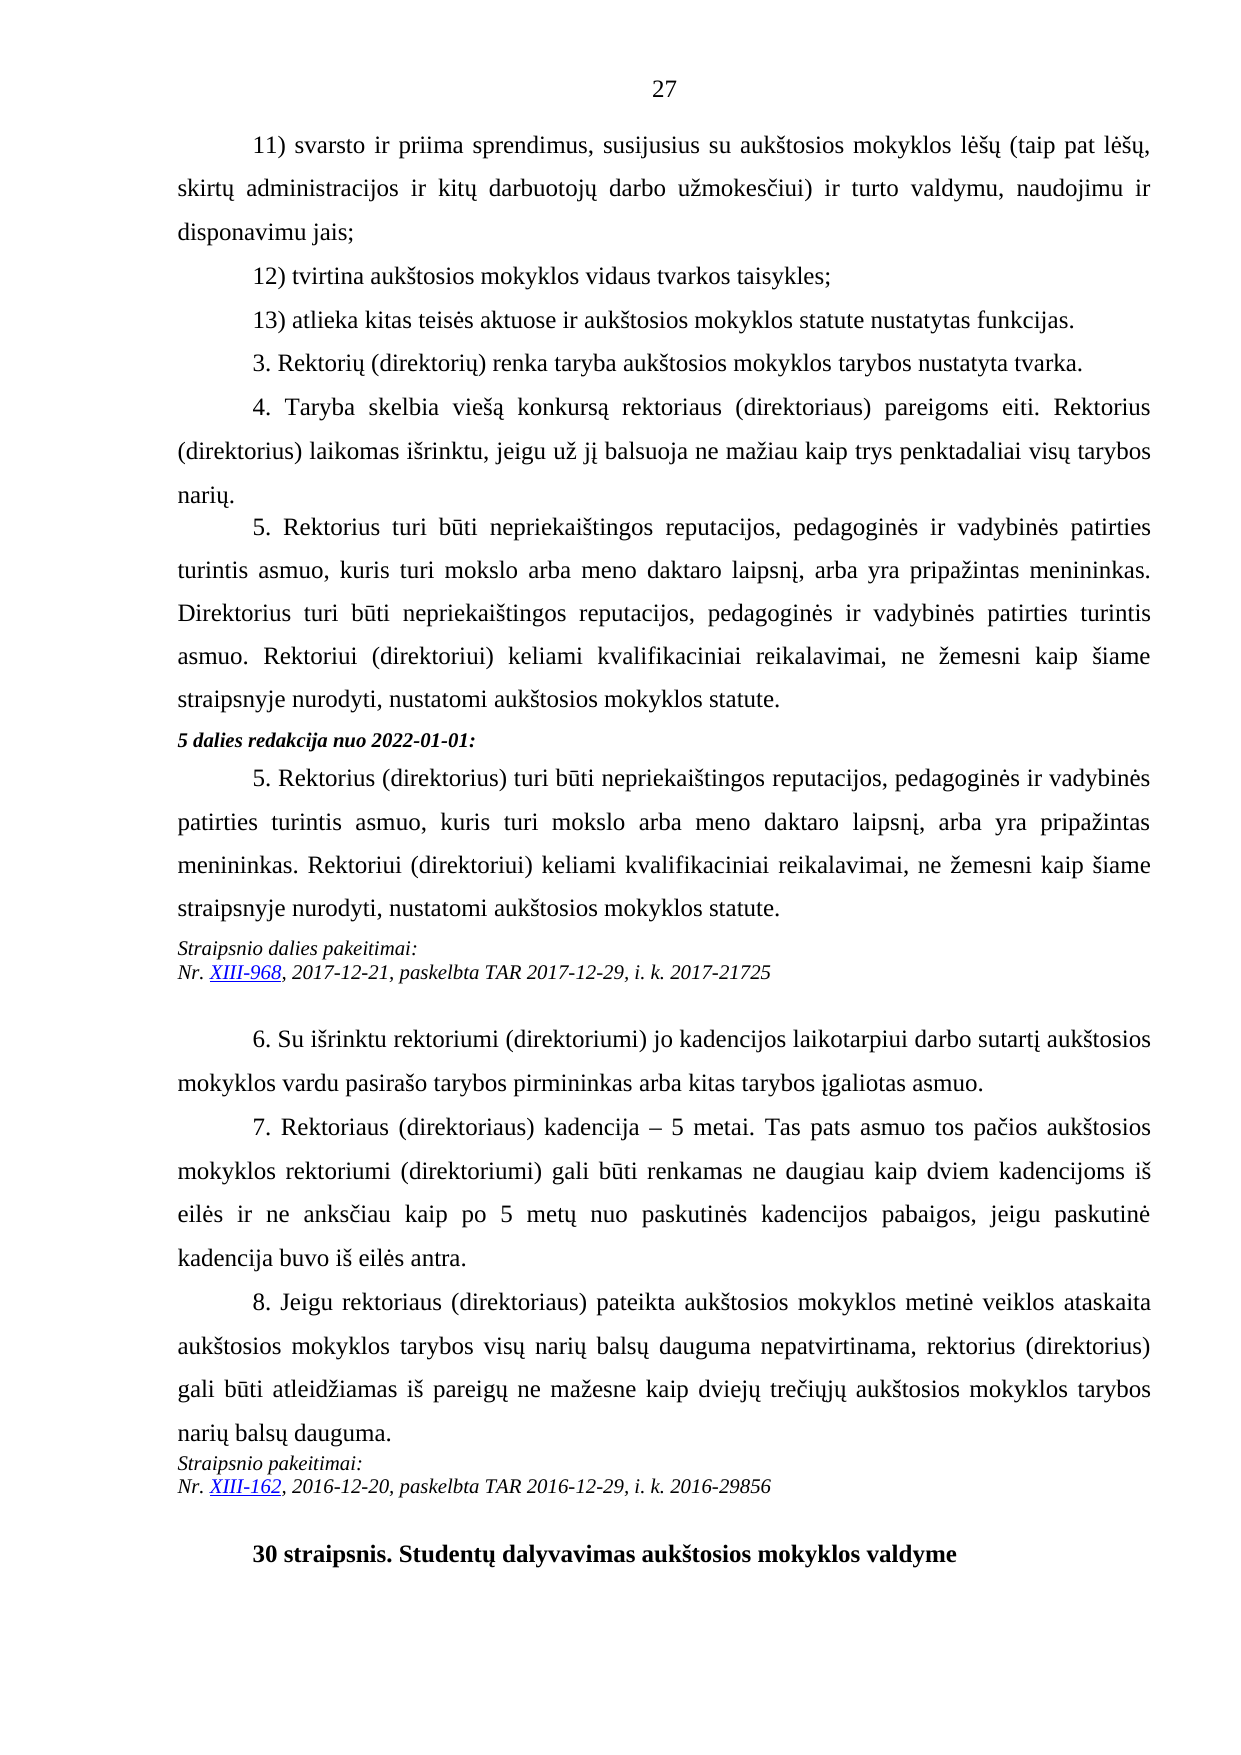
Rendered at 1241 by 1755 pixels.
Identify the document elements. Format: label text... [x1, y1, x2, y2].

text 30 straipsnis. Studentų dalyvavimas aukštosios mokyklos valdyme [177, 1527, 1152, 1571]
text 4. Taryba skelbia viešą konkursą rektoriaus (direktoriaus) pareigoms eiti. Rektorius (direktorius) laikomas išrinktu, jeigu už jį balsuoja ne mažiau kaip trys penktadaliai visų tarybos narių. [177, 381, 1152, 512]
text 7. Rektoriaus (direktoriaus) kadencija – 5 metai. Tas pats asmuo tos pačios aukštosios mokyklos rektoriumi (direktoriumi) gali būti renkamas ne daugiau kaip dviem kadencijoms iš eilės ir ne anksčiau kaip po 5 metų nuo paskutinės kadencijos pabaigos, jeigu paskutinė kadencija buvo iš eilės antra. [177, 1100, 1152, 1275]
text 11) svarsto ir priima sprendimus, susijusius su aukštosios mokyklos lėšų (taip pat lėšų, skirtų administracijos ir kitų darbuotojų darbo užmokesčiui) ir turto valdymu, naudojimu ir disponavimu jais; [177, 118, 1152, 249]
text Nr. XIII-162, 2016-12-20, paskelbta TAR 2016-12-29, i. k. 2016-29856 [177, 1474, 1152, 1498]
text 5. Rektorius (direktorius) turi būti nepriekaištingos reputacijos, pedagoginės ir vadybinės patirties turintis asmuo, kuris turi mokslo arba meno daktaro laipsnį, arba yra pripažintas menininkas. Rektoriui (direktoriui) keliami kvalifikaciniai reikalavimai, ne žemesni kaip šiame straipsnyje nurodyti, nustatomi aukštosios mokyklos statute. [177, 763, 1152, 922]
text 5 dalies redakcija nuo 2022-01-01: [177, 727, 1152, 752]
text Straipsnio dalies pakeitimai: [177, 936, 1152, 960]
text 13) atlieka kitas teisės aktuose ir aukštosios mokyklos statute nustatytas funkcijas. [177, 293, 1152, 337]
text 12) tvirtina aukštosios mokyklos vidaus tvarkos taisykles; [177, 249, 1152, 293]
text 6. Su išrinktu rektoriumi (direktoriumi) jo kadencijos laikotarpiui darbo sutartį aukštosios mokyklos vardu pasirašo tarybos pirmininkas arba kitas tarybos įgaliotas asmuo. [177, 1013, 1152, 1100]
text Nr. XIII-968, 2017-12-21, paskelbta TAR 2017-12-29, i. k. 2017-21725 [177, 960, 1152, 984]
text 5. Rektorius turi būti nepriekaištingos reputacijos, pedagoginės ir vadybinės patirties turintis asmuo, kuris turi mokslo arba meno daktaro laipsnį, arba yra pripažintas menininkas. Direktorius turi būti nepriekaištingos reputacijos, pedagoginės ir vadybinės patirties turintis asmuo. Rektoriui (direktoriui) keliami kvalifikaciniai reikalavimai, ne žemesni kaip šiame straipsnyje nurodyti, nustatomi aukštosios mokyklos statute. [177, 512, 1152, 713]
text Straipsnio pakeitimai: [177, 1450, 1152, 1474]
text 3. Rektorių (direktorių) renka taryba aukštosios mokyklos tarybos nustatyta tvarka. [177, 337, 1152, 381]
text 8. Jeigu rektoriaus (direktoriaus) pateikta aukštosios mokyklos metinė veiklos ataskaita aukštosios mokyklos tarybos visų narių balsų dauguma nepatvirtinama, rektorius (direktorius) gali būti atleidžiamas iš pareigų ne mažesne kaip dviejų trečiųjų aukštosios mokyklos tarybos narių balsų dauguma. [177, 1275, 1152, 1450]
